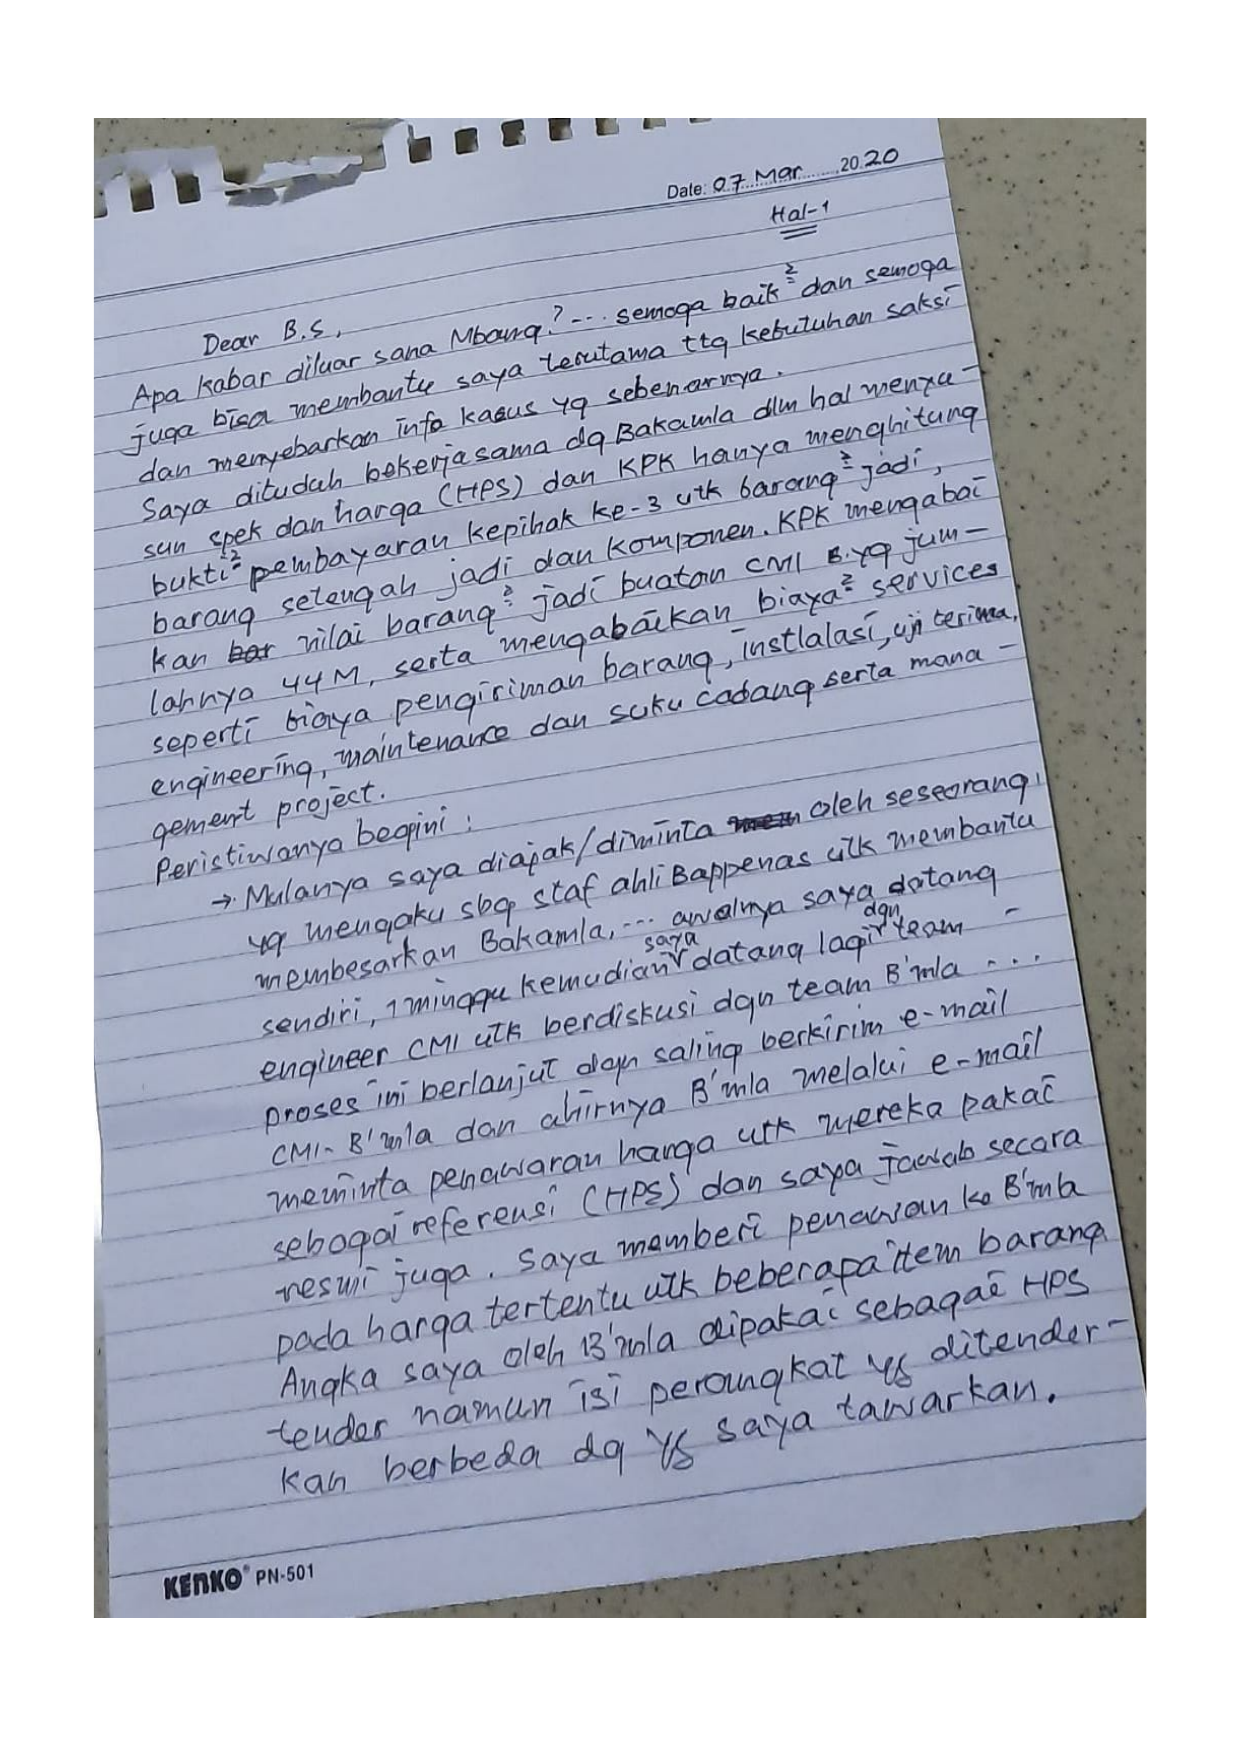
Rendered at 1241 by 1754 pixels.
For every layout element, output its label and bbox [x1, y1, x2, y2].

picture [93, 118, 1147, 1618]
